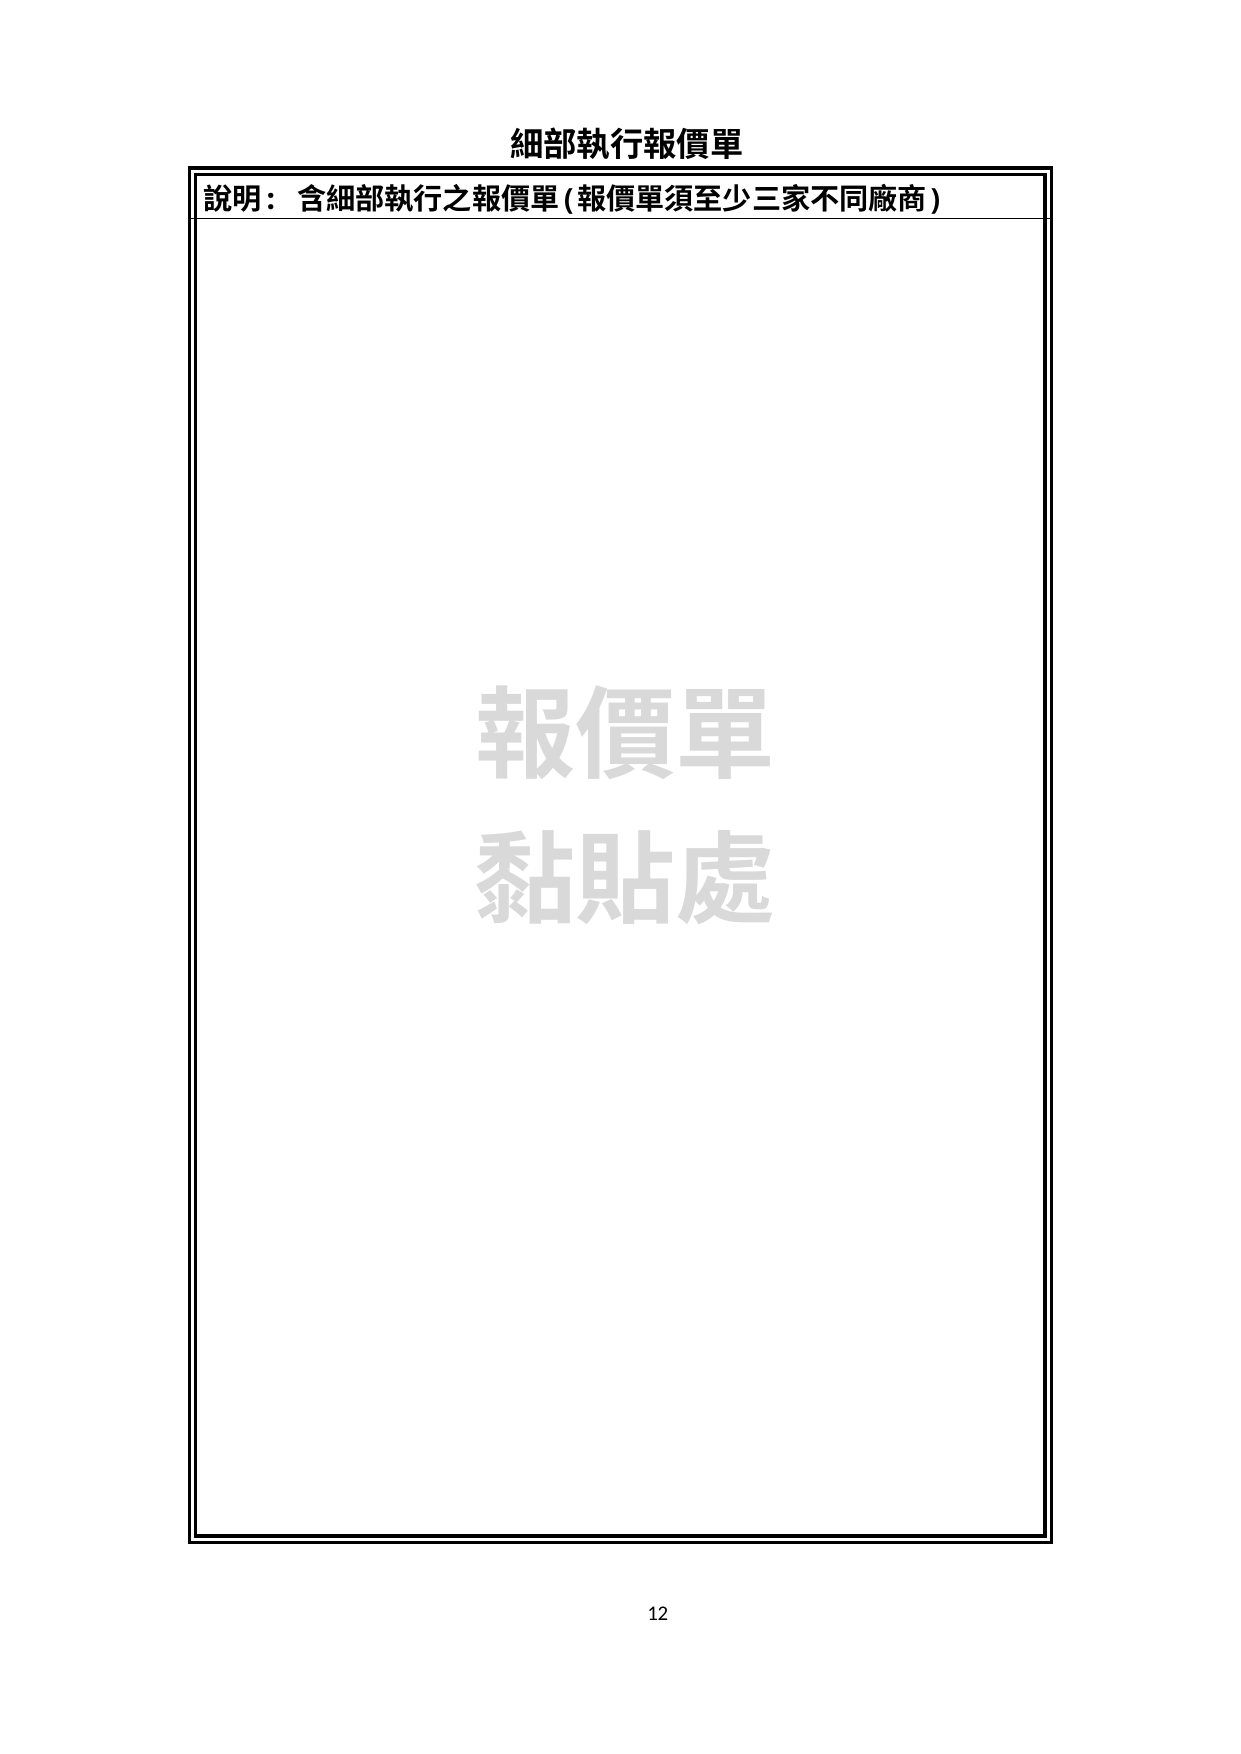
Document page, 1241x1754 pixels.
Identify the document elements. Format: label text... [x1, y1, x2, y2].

text 細部執行報價單 [131, 118, 1122, 166]
table_header 說明: 含細部執行之報價單(報價單須至少三家不同廠商) [192, 170, 1048, 218]
table_cell [197, 219, 1043, 1534]
